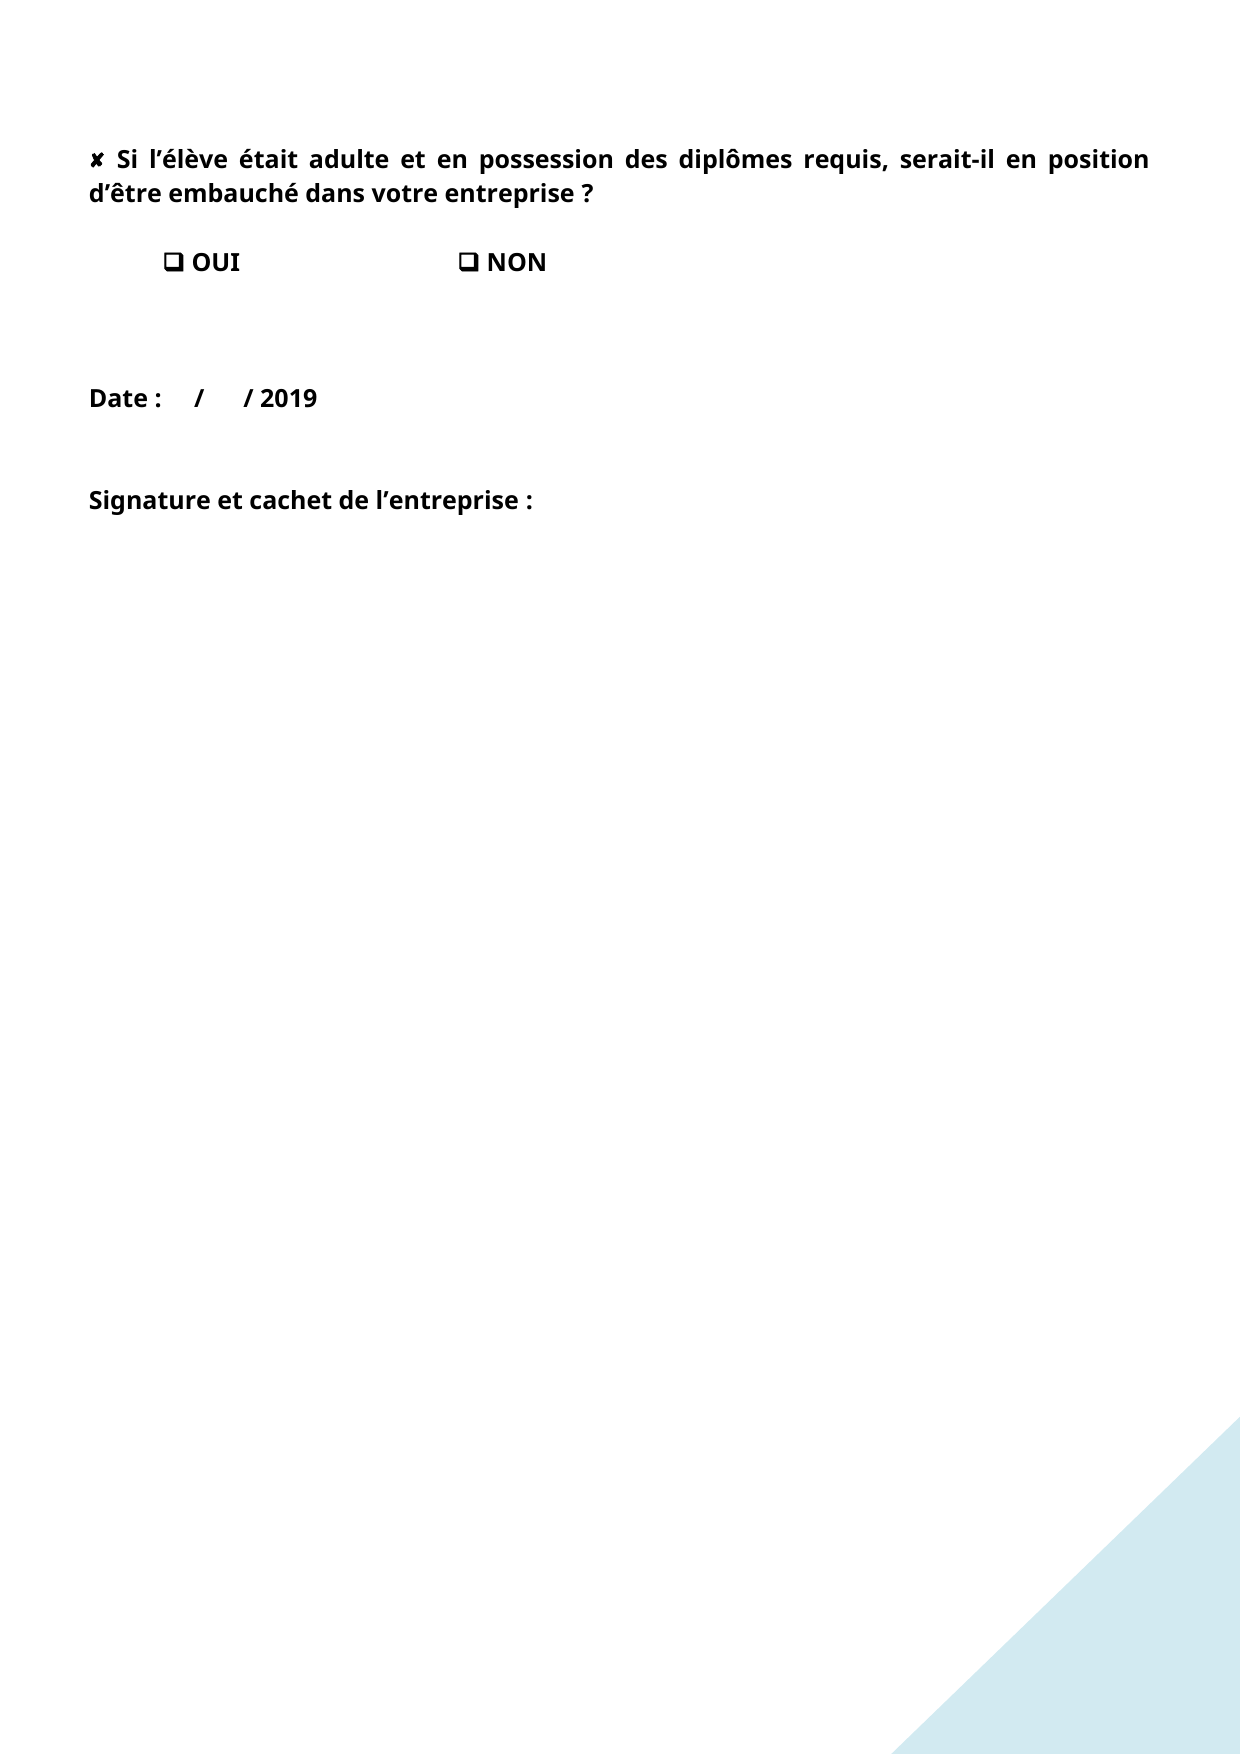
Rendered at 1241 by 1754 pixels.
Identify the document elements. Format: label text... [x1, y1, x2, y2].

text  OUI  NON [89, 244, 1152, 278]
text Date : / / 2019 [89, 380, 1152, 414]
text Signature et cachet de l’entreprise : [89, 483, 1152, 517]
text  Si l’élève était adulte et en possession des diplômes requis, serait-il en position d’être embauché dans votre entreprise ? [89, 142, 1152, 210]
